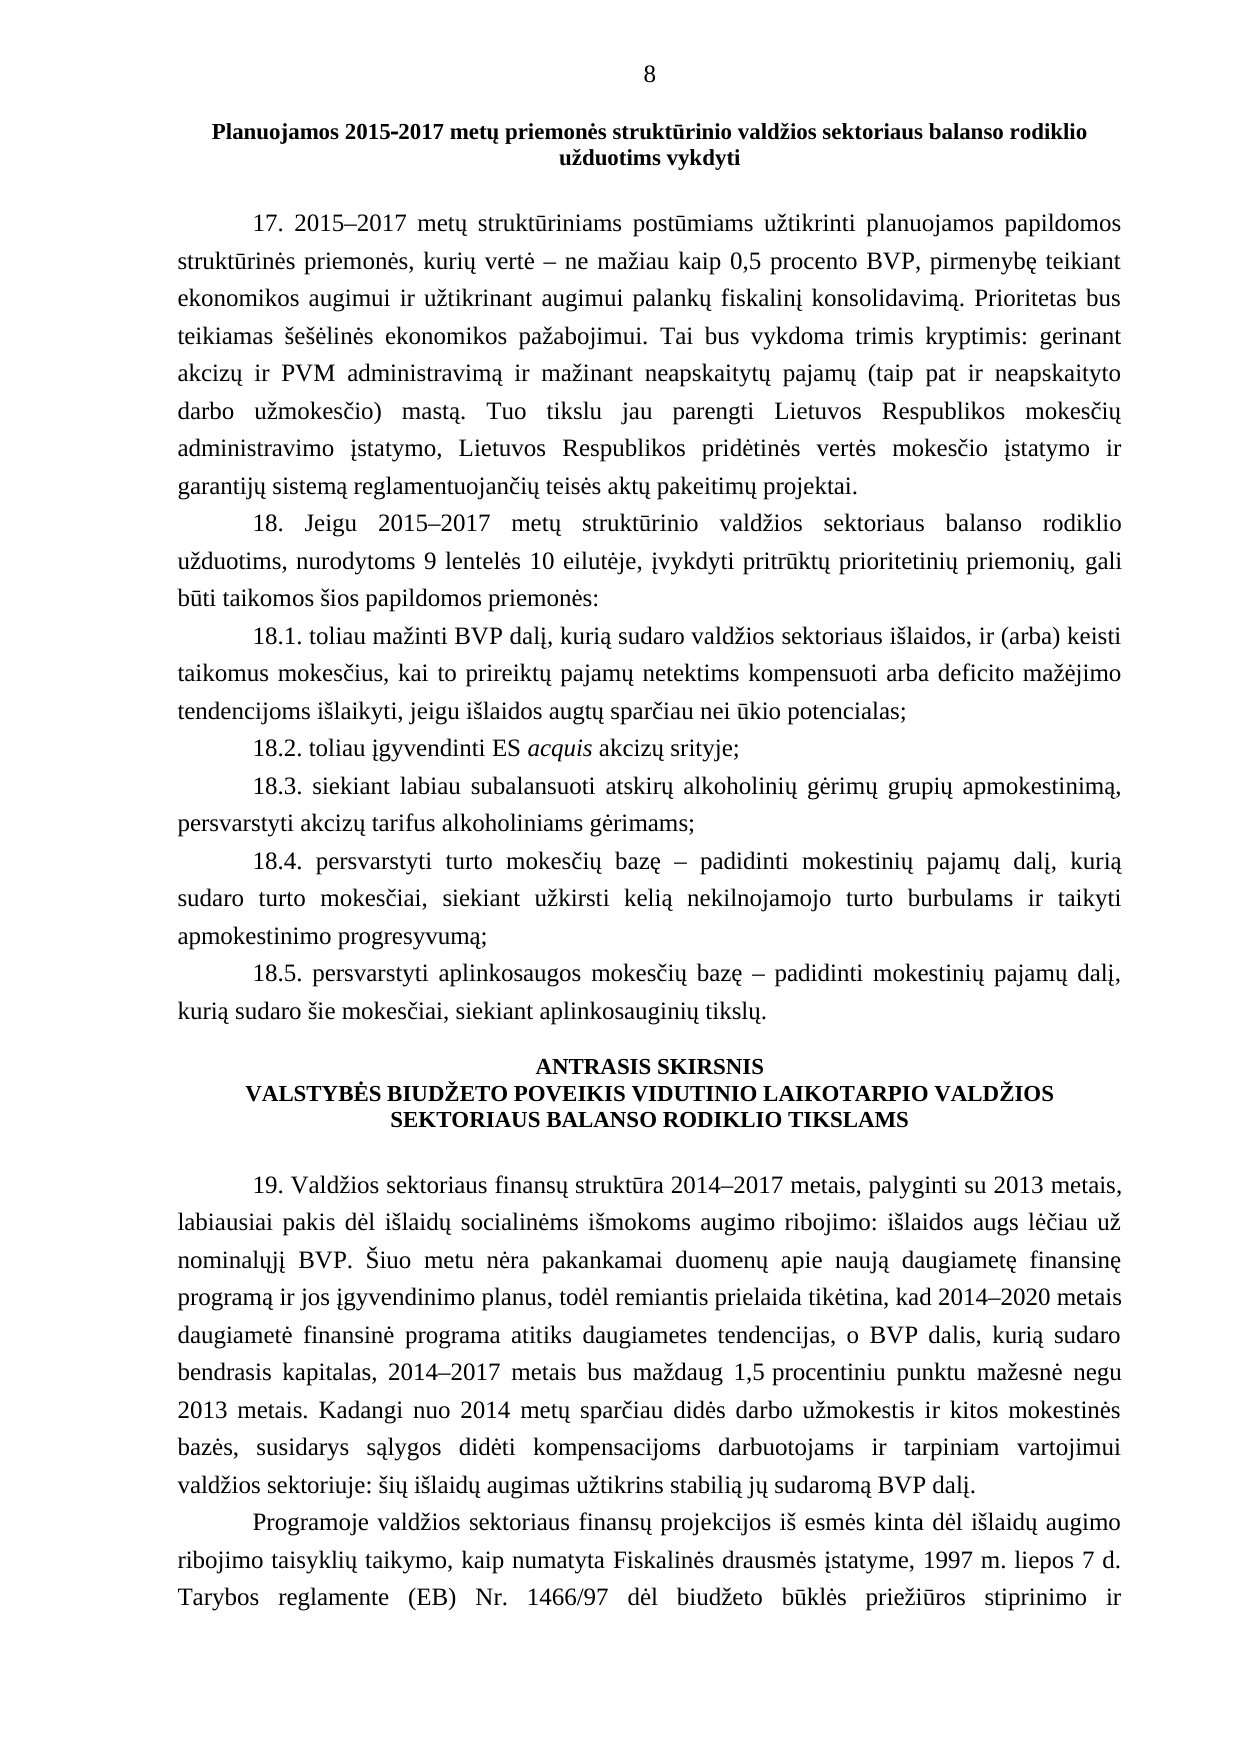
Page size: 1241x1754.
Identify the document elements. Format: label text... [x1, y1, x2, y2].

text ANTRASIS SKIRSNIS [177, 1053, 1122, 1080]
text 18.3. siekiant labiau subalansuoti atskirų alkoholinių gėrimų grupių apmokestinimą, persvarstyti akcizų tarifus alkoholiniams gėrimams; [177, 762, 1122, 837]
text VALSTYBĖS BIUDŽETO POVEIKIS VIDUTINIO LAIKOTARPIO VALDŽIOS SEKTORIAUS BALANSO RODIKLIO TIKSLAMS [177, 1080, 1122, 1132]
text 18.5. persvarstyti aplinkosaugos mokesčių bazę – padidinti mokestinių pajamų dalį, kurią sudaro šie mokesčiai, siekiant aplinkosauginių tikslų. [177, 949, 1122, 1024]
text Planuojamos 20152017 metų priemonės struktūrinio valdžios sektoriaus balanso rodiklio užduotims vykdyti [177, 118, 1122, 171]
text Programoje valdžios sektoriaus finansų projekcijos iš esmės kinta dėl išlaidų augimo ribojimo taisyklių taikymo, kaip numatyta Fiskalinės drausmės įstatyme, 1997 m. liepos 7 d. Tarybos reglamente (EB) Nr. 1466/97 dėl biudžeto būklės priežiūros stiprinimo ir [177, 1499, 1122, 1611]
text 18. Jeigu 2015–2017 metų struktūrinio valdžios sektoriaus balanso rodiklio užduotims, nurodytoms 9 lentelės 10 eilutėje, įvykdyti pritrūktų prioritetinių priemonių, gali būti taikomos šios papildomos priemonės: [177, 499, 1122, 612]
text 18.4. persvarstyti turto mokesčių bazę – padidinti mokestinių pajamų dalį, kurią sudaro turto mokesčiai, siekiant užkirsti kelią nekilnojamojo turto burbulams ir taikyti apmokestinimo progresyvumą; [177, 837, 1122, 949]
text 17. 2015–2017 metų struktūriniams postūmiams užtikrinti planuojamos papildomos struktūrinės priemonės, kurių vertė – ne mažiau kaip 0,5 procento BVP, pirmenybę teikiant ekonomikos augimui ir užtikrinant augimui palankų fiskalinį konsolidavimą. Prioritetas bus teikiamas šešėlinės ekonomikos pažabojimui. Tai bus vykdoma trimis kryptimis: gerinant akcizų ir PVM administravimą ir mažinant neapskaitytų pajamų (taip pat ir neapskaityto darbo užmokesčio) mastą. Tuo tikslu jau parengti Lietuvos Respublikos mokesčių administravimo įstatymo, Lietuvos Respublikos pridėtinės vertės mokesčio įstatymo ir garantijų sistemą reglamentuojančių teisės aktų pakeitimų projektai. [177, 199, 1122, 499]
text 19. Valdžios sektoriaus finansų struktūra 2014–2017 metais, palyginti su 2013 metais, labiausiai pakis dėl išlaidų socialinėms išmokoms augimo ribojimo: išlaidos augs lėčiau už nominalųjį BVP. Šiuo metu nėra pakankamai duomenų apie naują daugiametę finansinę programą ir jos įgyvendinimo planus, todėl remiantis prielaida tikėtina, kad 2014–2020 metais daugiametė finansinė programa atitiks daugiametes tendencijas, o BVP dalis, kurią sudaro bendrasis kapitalas, 2014–2017 metais bus maždaug 1,5 procentiniu punktu mažesnė negu 2013 metais. Kadangi nuo 2014 metų sparčiau didės darbo užmokestis ir kitos mokestinės bazės, susidarys sąlygos didėti kompensacijoms darbuotojams ir tarpiniam vartojimui valdžios sektoriuje: šių išlaidų augimas užtikrins stabilią jų sudaromą BVP dalį. [177, 1161, 1122, 1499]
text 18.1. toliau mažinti BVP dalį, kurią sudaro valdžios sektoriaus išlaidos, ir (arba) keisti taikomus mokesčius, kai to prireiktų pajamų netektims kompensuoti arba deficito mažėjimo tendencijoms išlaikyti, jeigu išlaidos augtų sparčiau nei ūkio potencialas; [177, 612, 1122, 724]
text 18.2. toliau įgyvendinti ES acquis akcizų srityje; [177, 724, 1122, 762]
